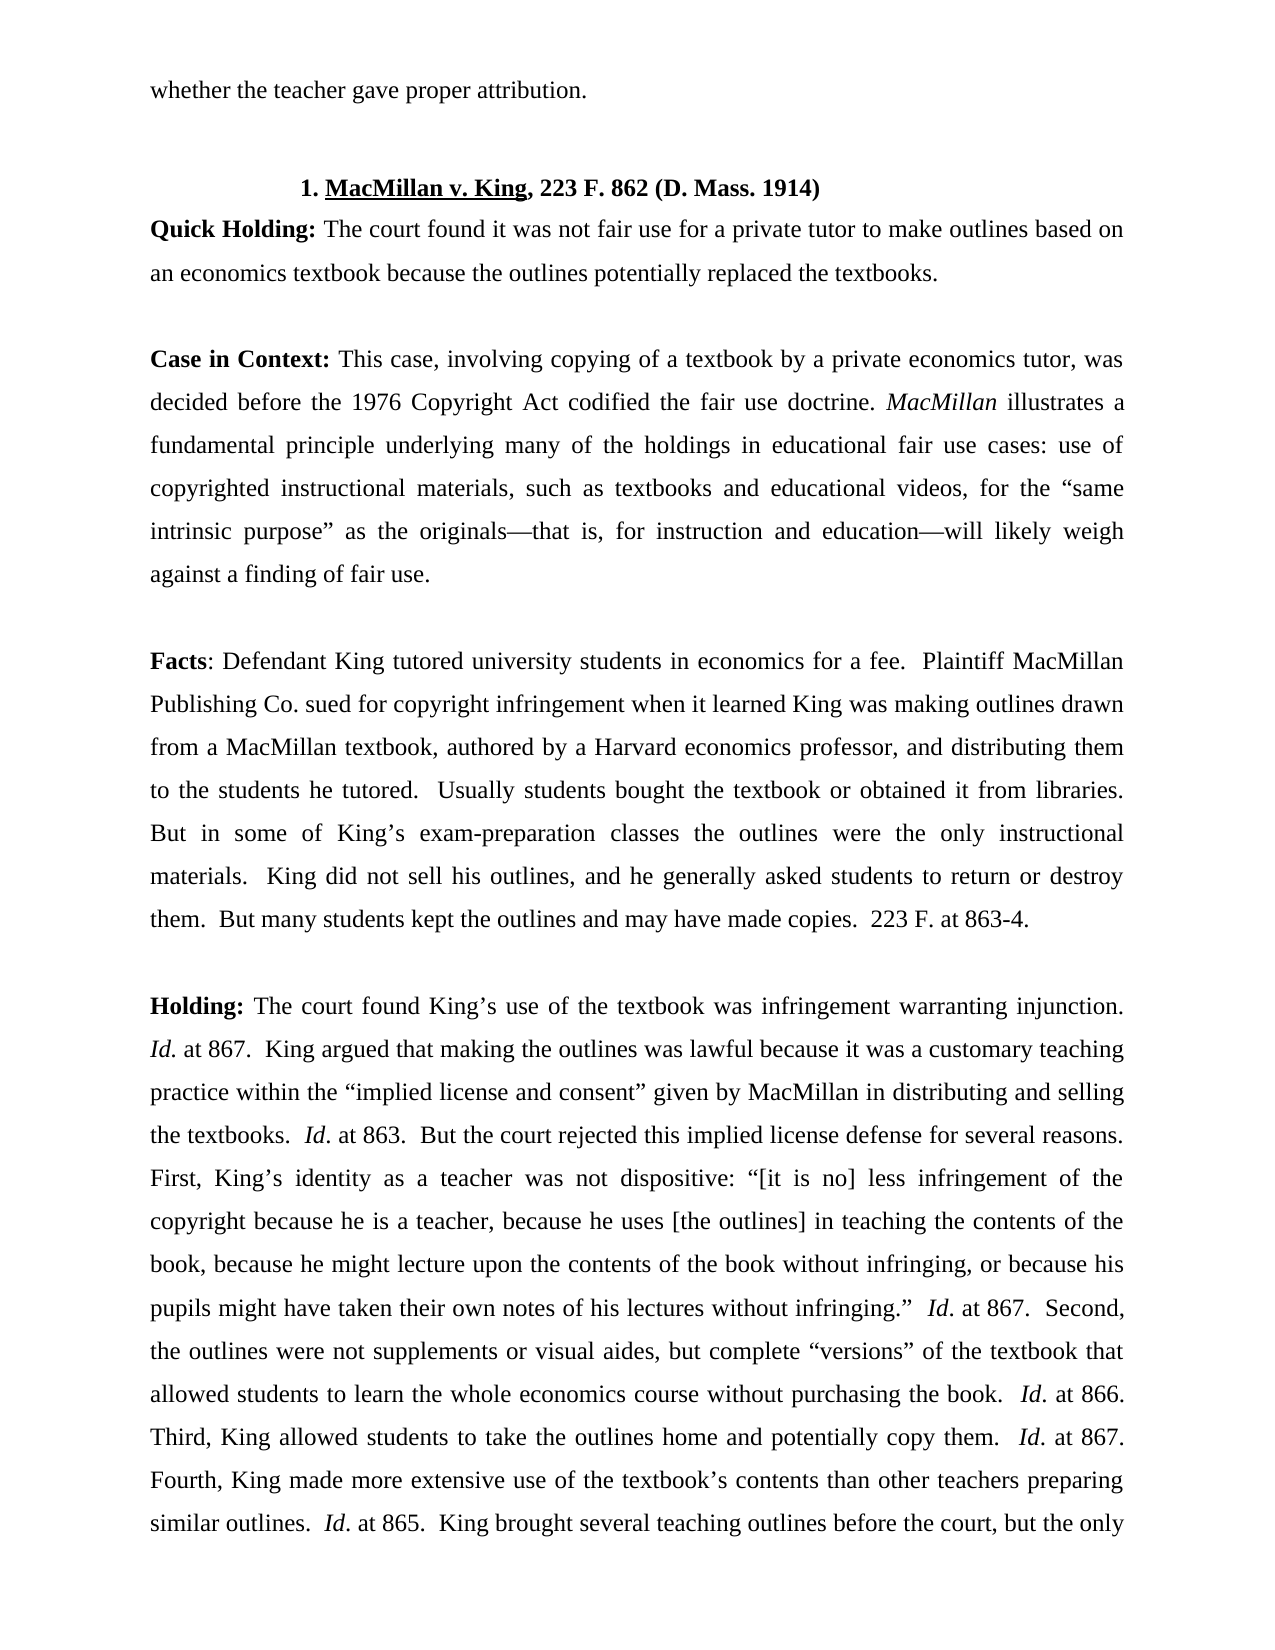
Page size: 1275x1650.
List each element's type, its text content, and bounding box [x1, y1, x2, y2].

text Holding: The court found King’s use of the textbook was infringement warranting injunction. Id. at 867. King argued that making the outlines was lawful because it was a customary teaching practice within the “implied license and consent” given by MacMillan in distributing and selling the textbooks. Id. at 863. But the court rejected this implied license defense for several reasons. First, King’s identity as a teacher was not dispositive: “[it is no] less infringement of the copyright because he is a teacher, because he uses [the outlines] in teaching the contents of the book, because he might lecture upon the contents of the book without infringing, or because his pupils might have taken their own notes of his lectures without infringing.” Id. at 867. Second, the outlines were not supplements or visual aides, but complete “versions” of the textbook that allowed students to learn the whole economics course without purchasing the book. Id. at 866. Third, King allowed students to take the outlines home and potentially copy them. Id. at 867. Fourth, King made more extensive use of the textbook’s contents than other teachers preparing similar outlines. Id. at 865. King brought several teaching outlines before the court, but the only [150, 991, 1125, 1537]
text 1. MacMillan v. King, 223 F. 862 (D. Mass. 1914) [300, 173, 1125, 202]
text Quick Holding: The court found it was not fair use for a private tutor to make outlines based on an economics textbook because the outlines potentially replaced the textbooks. [150, 214, 1125, 286]
text whether the teacher gave proper attribution. [150, 75, 1125, 104]
text Case in Context: This case, involving copying of a textbook by a private economics tutor, was decided before the 1976 Copyright Act codified the fair use doctrine. MacMillan illustrates a fundamental principle underlying many of the holdings in educational fair use cases: use of copyrighted instructional materials, such as textbooks and educational videos, for the “same intrinsic purpose” as the originals—that is, for instruction and education—will likely weigh against a finding of fair use. [150, 344, 1125, 588]
text Facts: Defendant King tutored university students in economics for a fee. Plaintiff MacMillan Publishing Co. sued for copyright infringement when it learned King was making outlines drawn from a MacMillan textbook, authored by a Harvard economics professor, and distributing them to the students he tutored. Usually students bought the textbook or obtained it from libraries. But in some of King’s exam-preparation classes the outlines were the only instructional materials. King did not sell his outlines, and he generally asked students to return or destroy them. But many students kept the outlines and may have made copies. 223 F. at 863-4. [150, 646, 1125, 933]
